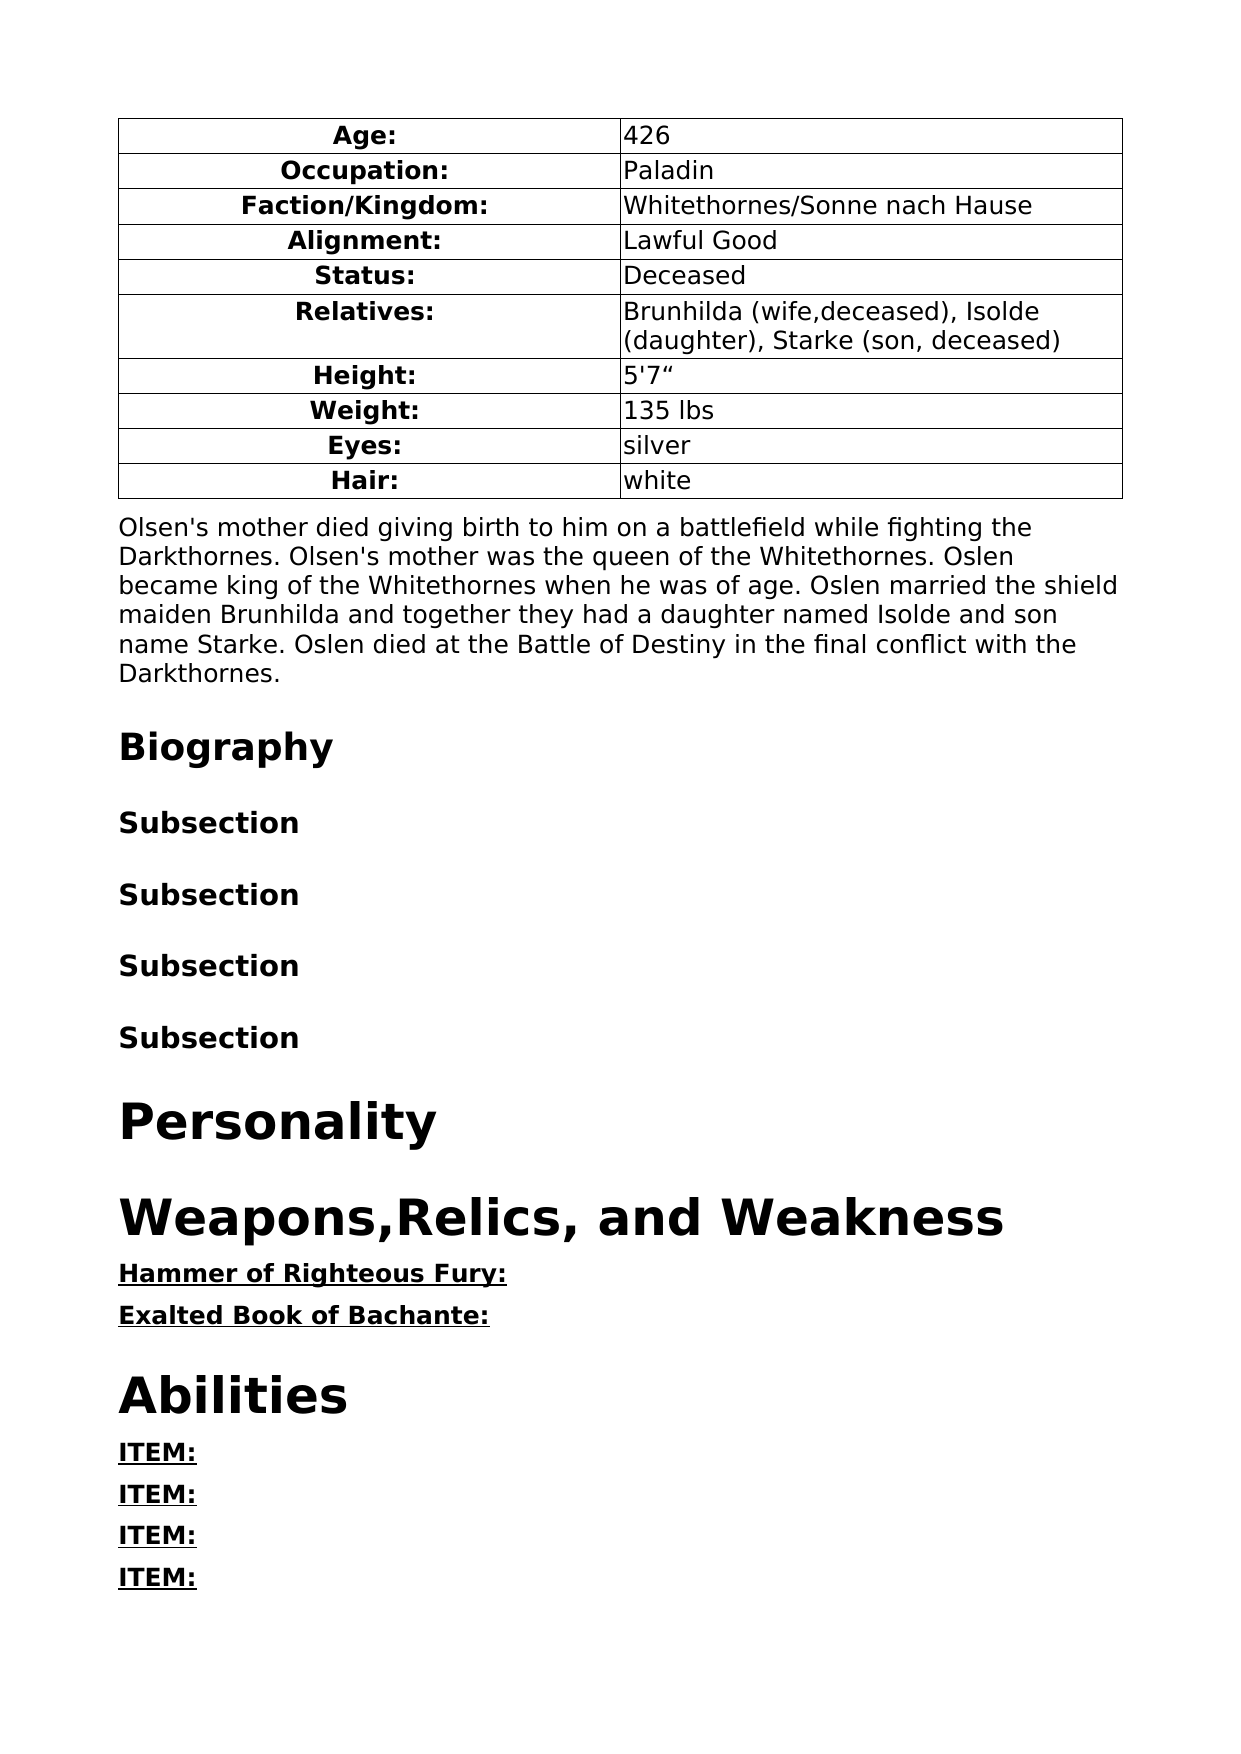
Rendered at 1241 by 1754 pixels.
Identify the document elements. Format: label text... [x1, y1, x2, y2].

table_cell Age: [119, 119, 620, 153]
table_cell Alignment: [119, 225, 620, 258]
table_cell Faction/Kingdom: [119, 189, 620, 223]
text Exalted Book of Bachante: [118, 1301, 1122, 1330]
subtitle Personality [118, 1093, 1122, 1151]
subtitle Subsection [118, 807, 1122, 841]
subtitle Subsection [118, 1021, 1122, 1055]
table_cell 426 [621, 119, 1122, 153]
subtitle Biography [118, 726, 1122, 769]
text ITEM: [118, 1480, 1122, 1509]
table_cell 5'7“ [621, 359, 1122, 393]
text Olsen's mother died giving birth to him on a battlefield while fighting the Darkthornes. Olsen's mother was the queen of the Whitethornes. Oslen became king of the Whitethornes when he was of age. Oslen married the shield maiden Brunhilda and together they had a daughter named Isolde and son name Starke. Oslen died at the Battle of Destiny in the final conflict with the Darkthornes. [118, 513, 1122, 688]
table_cell Paladin [621, 154, 1122, 188]
subtitle Abilities [118, 1367, 1122, 1426]
table_cell silver [621, 429, 1122, 463]
subtitle Weapons,Relics, and Weakness [118, 1188, 1122, 1247]
table_cell Eyes: [119, 429, 620, 463]
table_cell Lawful Good [621, 225, 1122, 258]
table_cell Occupation: [119, 154, 620, 188]
table_cell 135 lbs [621, 394, 1122, 428]
text ITEM: [118, 1522, 1122, 1551]
text Hammer of Righteous Fury: [118, 1259, 1122, 1288]
table_cell Height: [119, 359, 620, 393]
table_cell Weight: [119, 394, 620, 428]
text ITEM: [118, 1438, 1122, 1467]
subtitle Subsection [118, 950, 1122, 984]
text ITEM: [118, 1563, 1122, 1592]
table_cell Status: [119, 260, 620, 294]
table_cell Deceased [621, 260, 1122, 294]
subtitle Subsection [118, 878, 1122, 912]
table_cell Brunhilda (wife,deceased), Isolde (daughter), Starke (son, deceased) [621, 295, 1122, 358]
table_cell Hair: [119, 464, 620, 498]
table_cell Whitethornes/Sonne nach Hause [621, 189, 1122, 223]
table_cell white [621, 464, 1122, 498]
table_cell Relatives: [119, 295, 620, 358]
